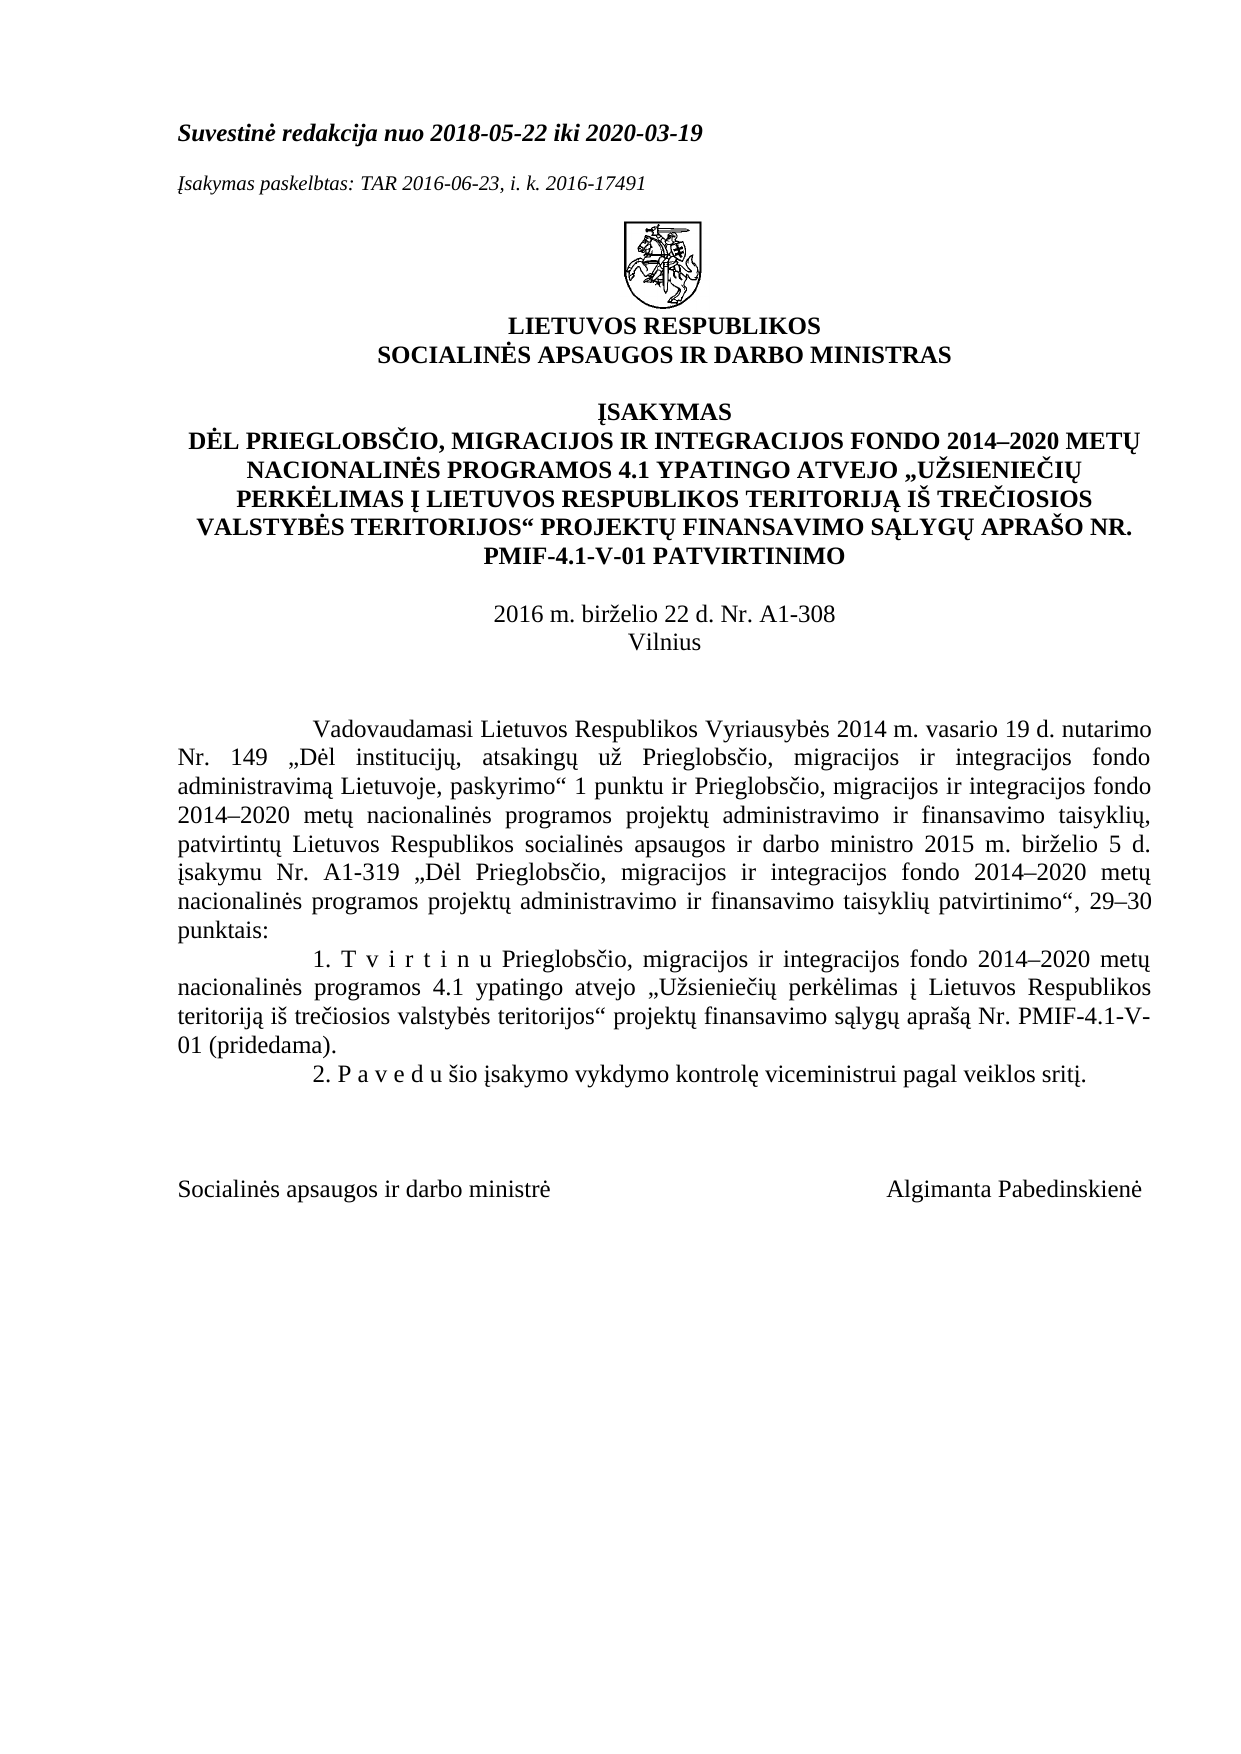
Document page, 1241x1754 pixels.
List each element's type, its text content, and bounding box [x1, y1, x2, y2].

text Vadovaudamasi Lietuvos Respublikos Vyriausybės 2014 m. vasario 19 d. nutarimo Nr. 149 „Dėl institucijų, atsakingų už Prieglobsčio, migracijos ir integracijos fondo administravimą Lietuvoje, paskyrimo“ 1 punktu ir Prieglobsčio, migracijos ir integracijos fondo 2014–2020 metų nacionalinės programos projektų administravimo ir finansavimo taisyklių, patvirtintų Lietuvos Respublikos socialinės apsaugos ir darbo ministro 2015 m. birželio 5 d. įsakymu Nr. A1-319 „Dėl Prieglobsčio, migracijos ir integracijos fondo 2014–2020 metų nacionalinės programos projektų administravimo ir finansavimo taisyklių patvirtinimo“, 29–30 punktais: [177, 714, 1152, 944]
text 1. T v i r t i n u Prieglobsčio, migracijos ir integracijos fondo 2014–2020 metų nacionalinės programos 4.1 ypatingo atvejo „Užsieniečių perkėlimas į Lietuvos Respublikos teritoriją iš trečiosios valstybės teritorijos“ projektų finansavimo sąlygų aprašą Nr. PMIF-4.1-V-01 (pridedama). [177, 944, 1152, 1059]
text Vilnius [177, 627, 1152, 656]
text DĖL PRIEGLOBSČIO, MIGRACIJOS IR INTEGRACIJOS FONDO 2014–2020 METŲ NACIONALINĖS PROGRAMOS 4.1 YPATINGO ATVEJO „UŽSIENIEČIŲ PERKĖLIMAS Į LIETUVOS RESPUBLIKOS TERITORIJĄ IŠ TREČIOSIOS VALSTYBĖS TERITORIJOS“ PROJEKTŲ FINANSAVIMO SĄLYGŲ APRAŠO NR. PMIF-4.1-V-01 PATVIRTINIMO [177, 426, 1152, 570]
text Socialinės apsaugos ir darbo ministrė Algimanta Pabedinskienė [177, 1174, 1152, 1202]
text SOCIALINĖS APSAUGOS IR DARBO MINISTRAS [177, 340, 1152, 369]
text 2. P a v e d u šio įsakymo vykdymo kontrolę viceministrui pagal veiklos sritį. [177, 1059, 1152, 1087]
text Suvestinė redakcija nuo 2018-05-22 iki 2020-03-19 [177, 118, 1152, 147]
text LIETUVOS RESPUBLIKOS [177, 311, 1152, 340]
text 2016 m. birželio 22 d. Nr. A1-308 [177, 599, 1152, 627]
text ĮSAKYMAS [177, 397, 1152, 426]
text Įsakymas paskelbtas: TAR 2016-06-23, i. k. 2016-17491 [177, 171, 1152, 195]
